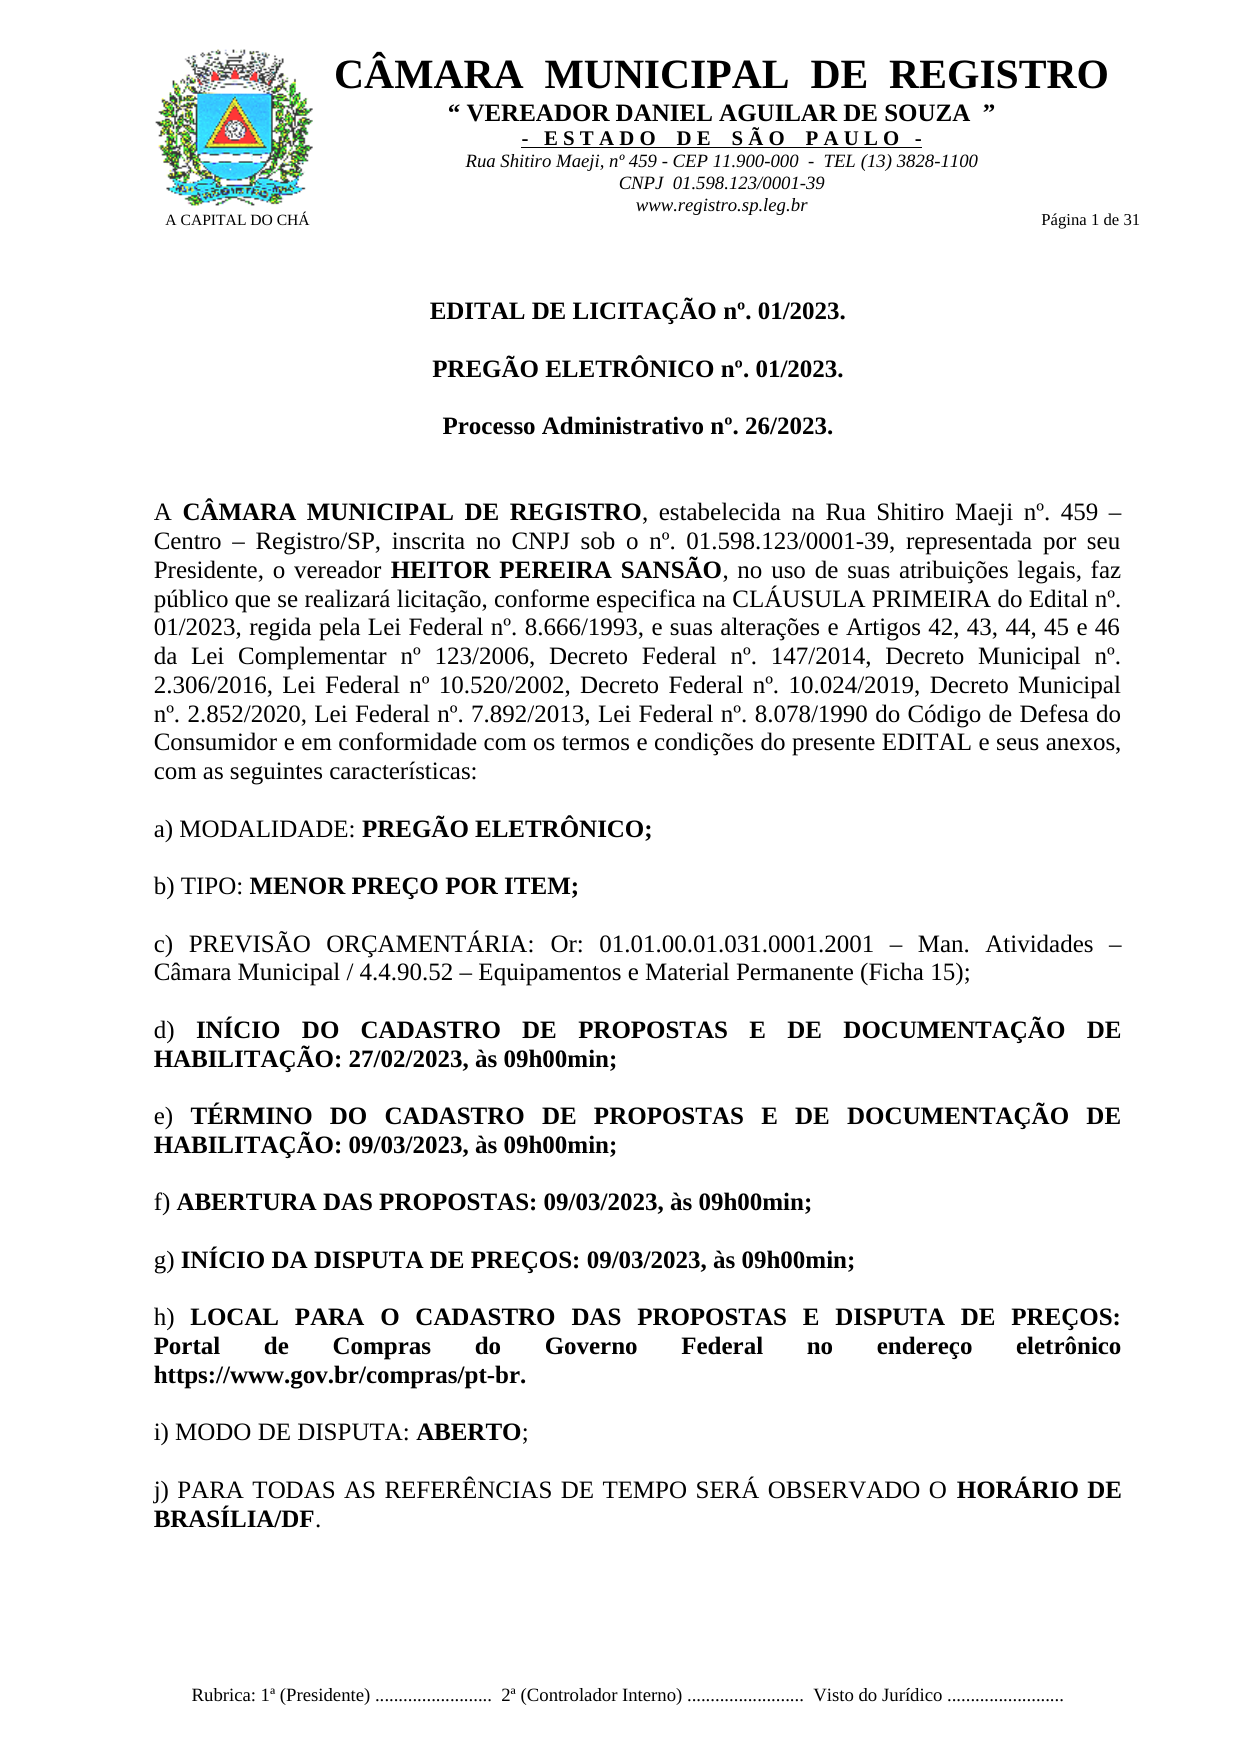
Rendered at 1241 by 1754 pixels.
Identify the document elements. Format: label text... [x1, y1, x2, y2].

text g) INÍCIO DA DISPUTA DE PREÇOS: 09/03/2023, às 09h00min; [153, 1245, 1122, 1274]
text h) LOCAL PARA O CADASTRO DAS PROPOSTAS E DISPUTA DE PREÇOS: Portal de Compras do Governo Federal no endereço eletrônico https://www.gov.br/compras/pt-br. [153, 1302, 1122, 1389]
text a) MODALIDADE: PREGÃO ELETRÔNICO; [153, 814, 1122, 842]
text d) INÍCIO DO CADASTRO DE PROPOSTAS E DE DOCUMENTAÇÃO DE HABILITAÇÃO: 27/02/2023, às 09h00min; [153, 1015, 1122, 1072]
text f) ABERTURA DAS PROPOSTAS: 09/03/2023, às 09h00min; [153, 1187, 1122, 1216]
text EDITAL DE LICITAÇÃO nº. 01/2023. [153, 296, 1122, 325]
text PREGÃO ELETRÔNICO nº. 01/2023. [153, 354, 1122, 382]
text j) PARA TODAS AS REFERÊNCIAS DE TEMPO SERÁ OBSERVADO O HORÁRIO DE BRASÍLIA/DF. [153, 1475, 1122, 1532]
text e) TÉRMINO DO CADASTRO DE PROPOSTAS E DE DOCUMENTAÇÃO DE HABILITAÇÃO: 09/03/2023, às 09h00min; [153, 1101, 1122, 1159]
text Processo Administrativo nº. 26/2023. [153, 411, 1122, 440]
text A CÂMARA MUNICIPAL DE REGISTRO, estabelecida na Rua Shitiro Maeji nº. 459 – Centro – Registro/SP, inscrita no CNPJ sob o nº. 01.598.123/0001-39, representada por seu Presidente, o vereador HEITOR PEREIRA SANSÃO, no uso de suas atribuições legais, faz público que se realizará licitação, conforme especifica na CLÁUSULA PRIMEIRA do Edital nº. 01/2023, regida pela Lei Federal nº. 8.666/1993, e suas alterações e Artigos 42, 43, 44, 45 e 46 da Lei Complementar nº 123/2006, Decreto Federal nº. 147/2014, Decreto Municipal nº. 2.306/2016, Lei Federal nº 10.520/2002, Decreto Federal nº. 10.024/2019, Decreto Municipal nº. 2.852/2020, Lei Federal nº. 7.892/2013, Lei Federal nº. 8.078/1990 do Código de Defesa do Consumidor e em conformidade com os termos e condições do presente EDITAL e seus anexos, com as seguintes características: [153, 497, 1122, 785]
text b) TIPO: Menor Preço POR ITEM; [153, 871, 1122, 900]
text i) MODO DE DISPUTA: ABERTO; [153, 1417, 1122, 1446]
text c) PREVISÃO ORÇAMENTÁRIA: Or: 01.01.00.01.031.0001.2001 – Man. Atividades – Câmara Municipal / 4.4.90.52 – Equipamentos e Material Permanente (Ficha 15); [153, 929, 1122, 986]
